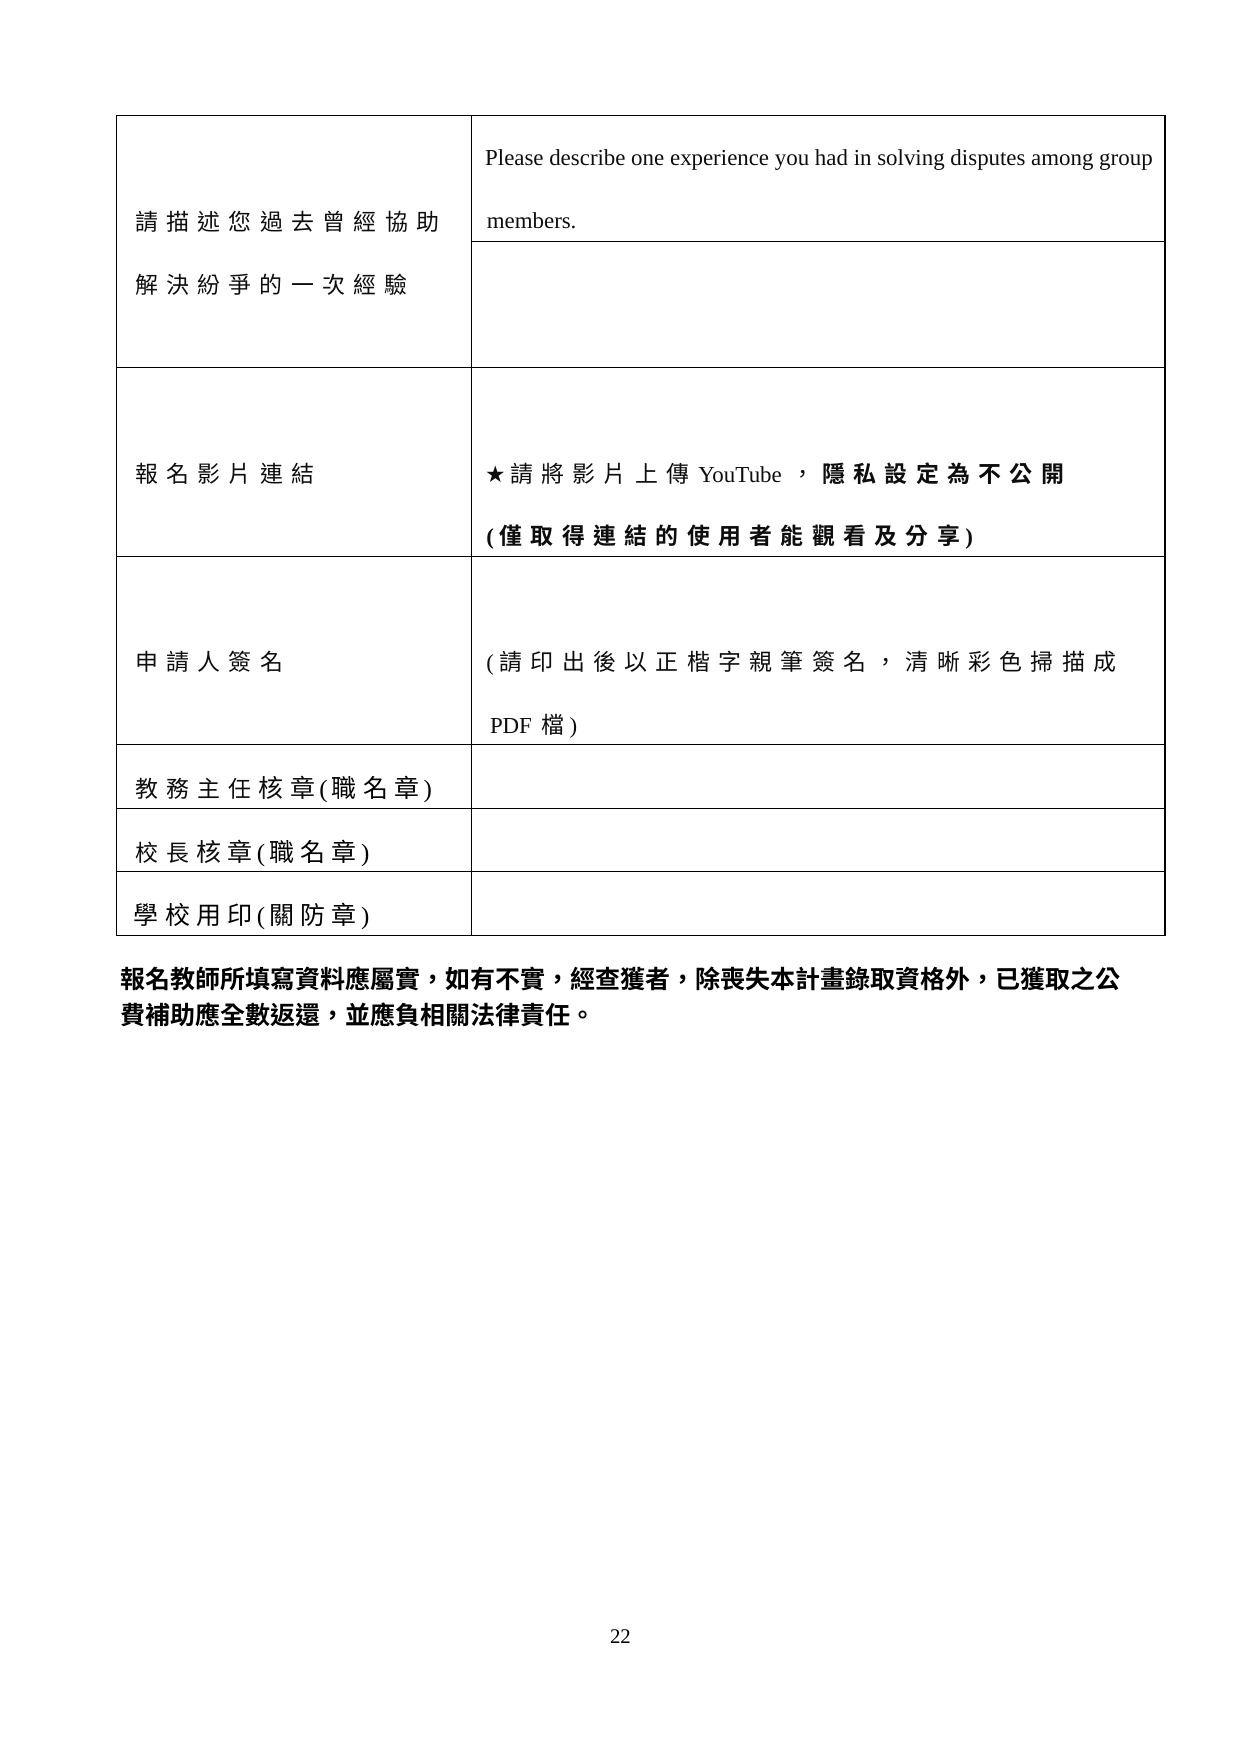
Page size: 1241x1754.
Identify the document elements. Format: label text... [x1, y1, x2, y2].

table_cell 請描述您過去曾經協助解決紛爭的一次經驗 [117, 116, 471, 367]
table_cell [472, 809, 1164, 871]
table_cell 申請人簽名 [117, 557, 471, 744]
table_cell [472, 242, 1164, 367]
table_cell [472, 872, 1164, 935]
text 報名教師所填寫資料應屬實，如有不實，經查獲者，除喪失本計畫錄取資格外，已獲取之公費補助應全數返還，並應負相關法律責任。 [120, 959, 1120, 1032]
table_cell [472, 745, 1164, 808]
table_cell 校長核章(職名章) [117, 809, 471, 871]
table_cell 教務主任核章(職名章) [117, 745, 471, 808]
table_cell 報名影片連結 [117, 368, 471, 556]
table_cell Please describe one experience you had in solving disputes among group members. [472, 116, 1164, 241]
table_cell (請印出後以正楷字親筆簽名，清晰彩色掃描成PDF檔) [472, 557, 1164, 744]
table_cell 學校用印(關防章) [117, 872, 471, 935]
table_cell ★請將影片上傳YouTube，隱私設定為不公開 (僅取得連結的使用者能觀看及分享) [472, 368, 1164, 556]
